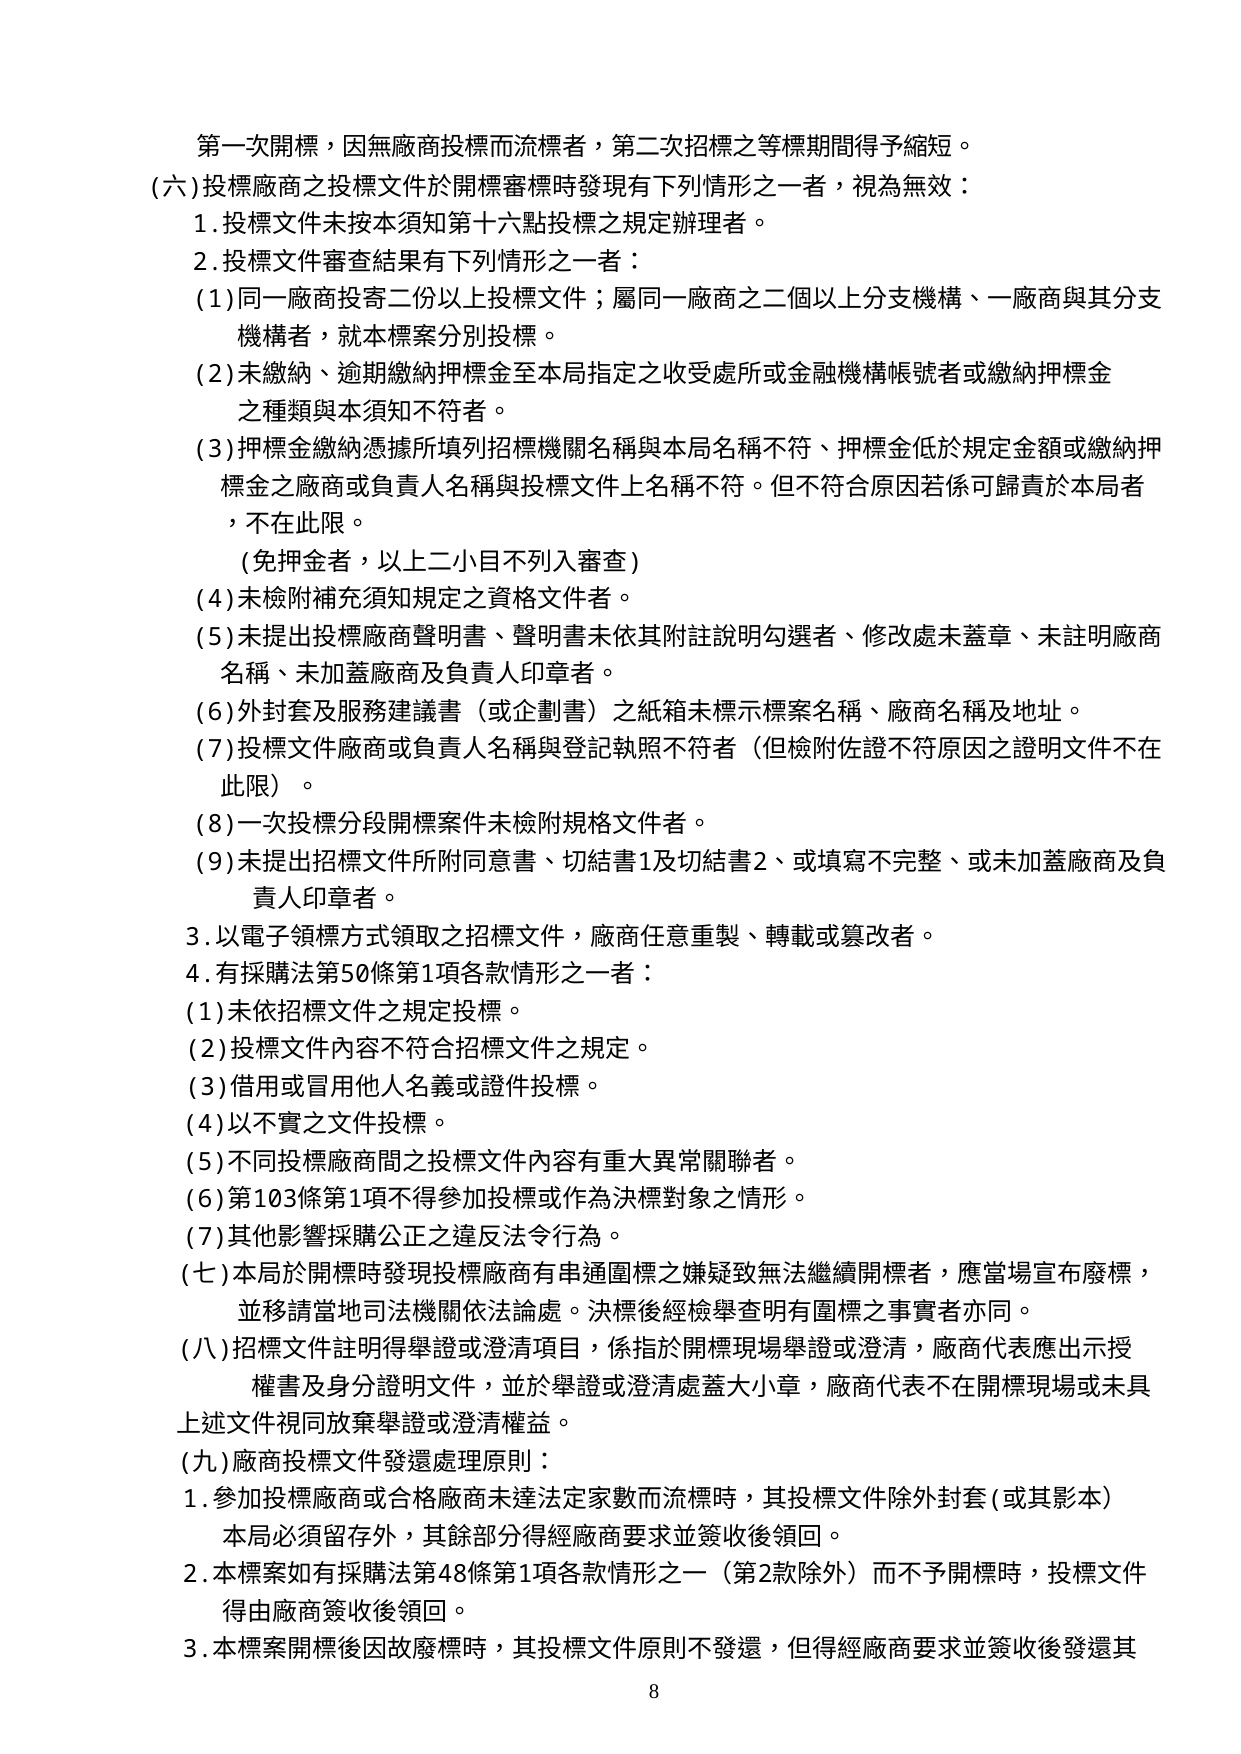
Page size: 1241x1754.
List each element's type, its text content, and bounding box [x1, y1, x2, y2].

text 責人印章者。 [132, 878, 1179, 915]
text 1.投標文件未按本須知第十六點投標之規定辦理者。 [132, 203, 1179, 240]
text (2)投標文件內容不符合招標文件之規定。 [132, 1028, 1179, 1065]
text 上述文件視同放棄舉證或澄清權益。 [132, 1403, 1179, 1440]
text (1)同一廠商投寄二份以上投標文件；屬同一廠商之二個以上分支機構、一廠商與其分支 [132, 278, 1179, 315]
text (七)本局於開標時發現投標廠商有串通圍標之嫌疑致無法繼續開標者，應當場宣布廢標， [132, 1253, 1179, 1290]
text 1.參加投標廠商或合格廠商未達法定家數而流標時，其投標文件除外封套(或其影本） [132, 1478, 1179, 1515]
text 並移請當地司法機關依法論處。決標後經檢舉查明有圍標之事實者亦同。 [132, 1290, 1179, 1328]
text 2.投標文件審查結果有下列情形之一者： [132, 240, 1179, 278]
text (免押金者，以上二小目不列入審查) [132, 540, 1179, 578]
text 得由廠商簽收後領回。 [132, 1590, 1179, 1628]
text (6)外封套及服務建議書（或企劃書）之紙箱未標示標案名稱、廠商名稱及地址。 [132, 690, 1179, 728]
text (6)第103條第1項不得參加投標或作為決標對象之情形。 [132, 1178, 1179, 1215]
text 權書及身分證明文件，並於舉證或澄清處蓋大小章，廠商代表不在開標現場或未具 [131, 1365, 1177, 1403]
text 機構者，就本標案分別投標。 [132, 315, 1179, 353]
text 2.本標案如有採購法第48條第1項各款情形之一（第2款除外）而不予開標時，投標文件 [132, 1553, 1179, 1590]
text (5)不同投標廠商間之投標文件內容有重大異常關聯者。 [132, 1140, 1179, 1178]
text (5)未提出投標廠商聲明書、聲明書未依其附註說明勾選者、修改處未蓋章、未註明廠商 [132, 615, 1179, 653]
text 4.有採購法第50條第1項各款情形之一者： [132, 953, 1179, 990]
text 此限）。 [132, 765, 1179, 803]
text (六)投標廠商之投標文件於開標審標時發現有下列情形之一者，視為無效： [132, 165, 1179, 203]
text (2)未繳納、逾期繳納押標金至本局指定之收受處所或金融機構帳號者或繳納押標金 [132, 353, 1179, 390]
text 名稱、未加蓋廠商及負責人印章者。 [132, 653, 1179, 690]
text (9)未提出招標文件所附同意書、切結書1及切結書2、或填寫不完整、或未加蓋廠商及負 [132, 840, 1179, 878]
text (八)招標文件註明得舉證或澄清項目，係指於開標現場舉證或澄清，廠商代表應出示授 [132, 1328, 1179, 1365]
text 標金之廠商或負責人名稱與投標文件上名稱不符。但不符合原因若係可歸責於本局者 [132, 465, 1179, 503]
text 之種類與本須知不符者。 [132, 390, 1179, 428]
text ，不在此限。 [132, 503, 1179, 540]
text (7)其他影響採購公正之違反法令行為。 [132, 1215, 1179, 1253]
text 第一次開標，因無廠商投標而流標者，第二次招標之等標期間得予縮短。 [181, 103, 1177, 165]
text 3.以電子領標方式領取之招標文件，廠商任意重製、轉載或篡改者。 [132, 915, 1179, 953]
text (4)以不實之文件投標。 [132, 1103, 1179, 1140]
text (3)借用或冒用他人名義或證件投標。 [132, 1065, 1179, 1103]
text (九)廠商投標文件發還處理原則： [132, 1440, 1179, 1478]
text (8)一次投標分段開標案件未檢附規格文件者。 [132, 803, 1179, 840]
text (7)投標文件廠商或負責人名稱與登記執照不符者（但檢附佐證不符原因之證明文件不在 [132, 728, 1179, 765]
text 本局必須留存外，其餘部分得經廠商要求並簽收後領回。 [132, 1515, 1179, 1553]
text (4)未檢附補充須知規定之資格文件者。 [132, 578, 1179, 615]
text 3.本標案開標後因故廢標時，其投標文件原則不發還，但得經廠商要求並簽收後發還其 [132, 1628, 1179, 1665]
text (1)未依招標文件之規定投標。 [132, 990, 1179, 1028]
text (3)押標金繳納憑據所填列招標機關名稱與本局名稱不符、押標金低於規定金額或繳納押 [132, 428, 1179, 465]
